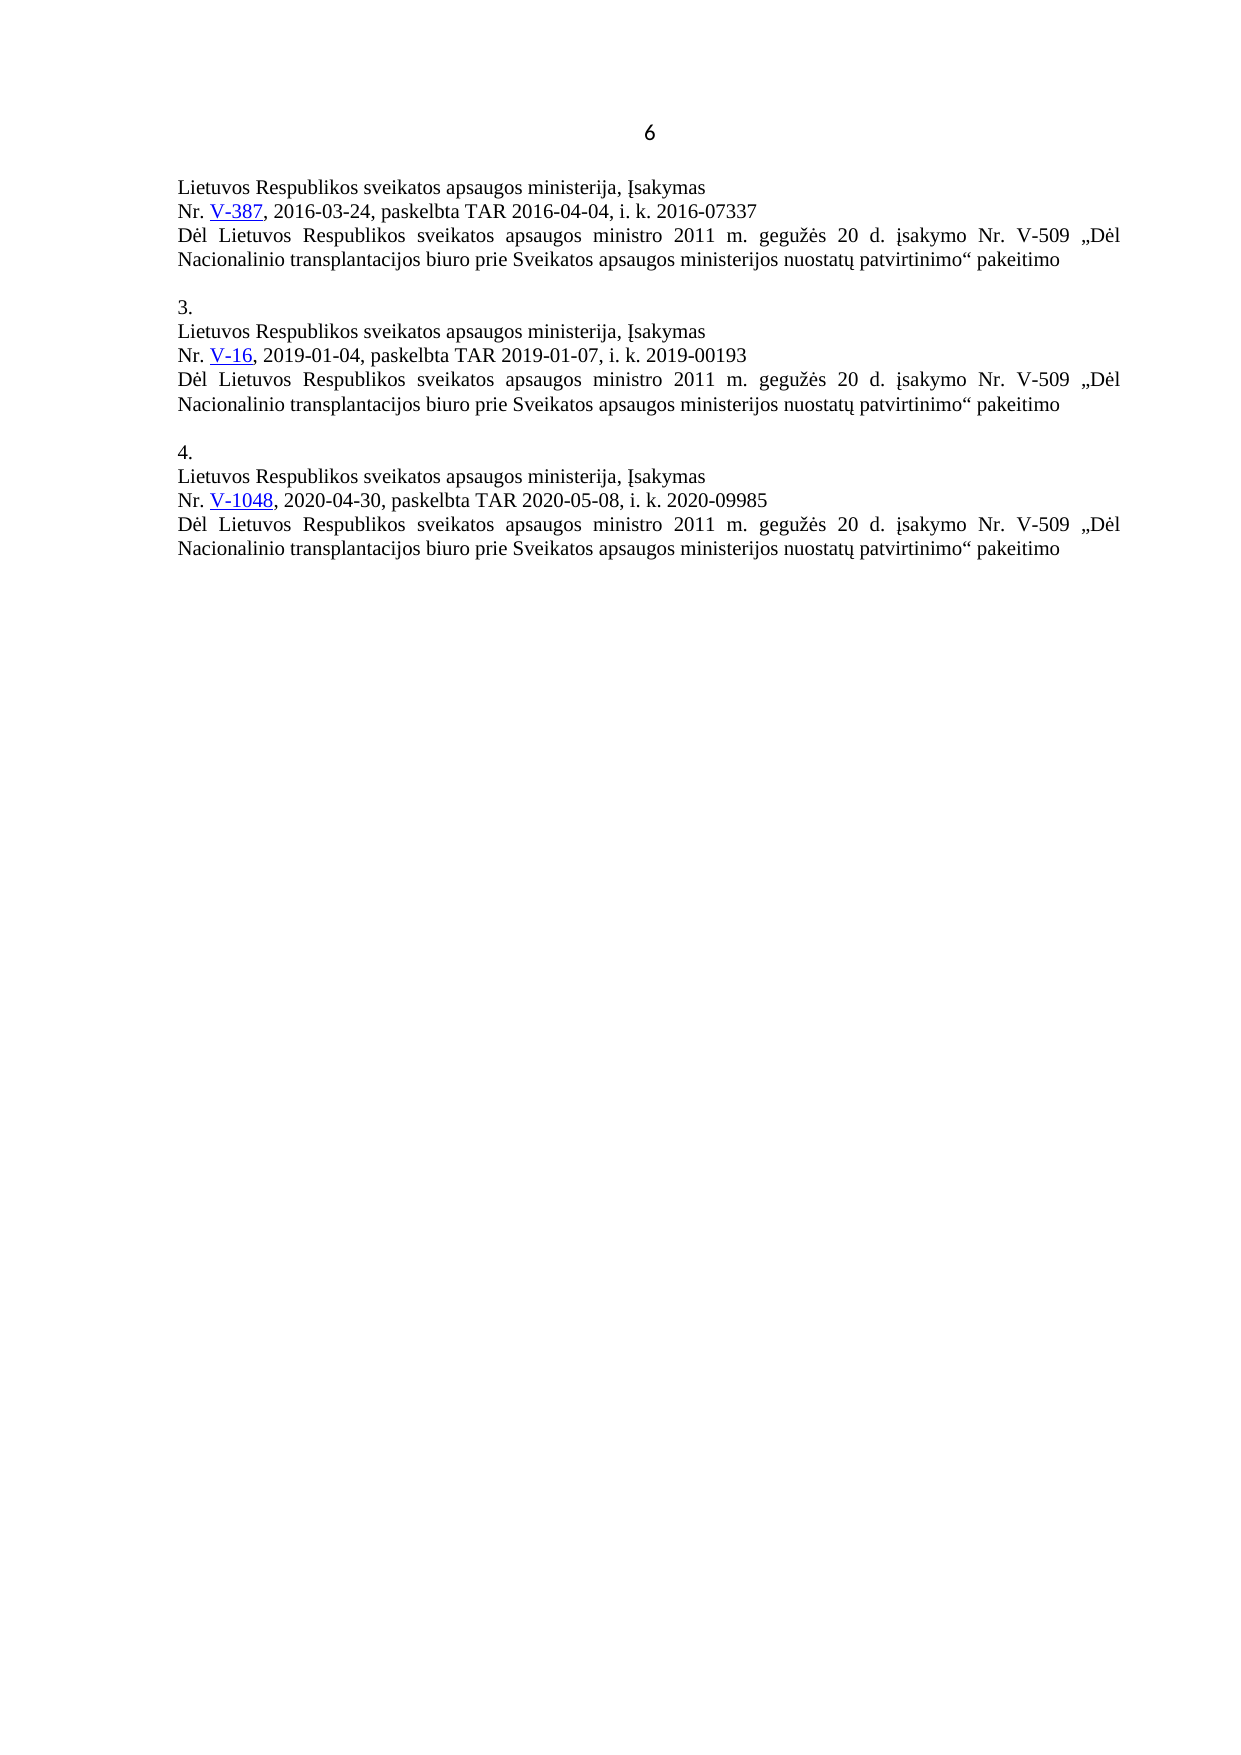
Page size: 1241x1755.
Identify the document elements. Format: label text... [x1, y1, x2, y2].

text 4. [177, 439, 1122, 464]
text 3. [177, 295, 1122, 319]
text Nr. V-1048, 2020-04-30, paskelbta TAR 2020-05-08, i. k. 2020-09985 [177, 488, 1122, 512]
text Dėl Lietuvos Respublikos sveikatos apsaugos ministro 2011 m. gegužės 20 d. įsakymo Nr. V-509 „Dėl Nacionalinio transplantacijos biuro prie Sveikatos apsaugos ministerijos nuostatų patvirtinimo“ pakeitimo [177, 367, 1122, 416]
text Lietuvos Respublikos sveikatos apsaugos ministerija, Įsakymas [177, 319, 1122, 343]
text Lietuvos Respublikos sveikatos apsaugos ministerija, Įsakymas [177, 175, 1122, 199]
text Dėl Lietuvos Respublikos sveikatos apsaugos ministro 2011 m. gegužės 20 d. įsakymo Nr. V-509 „Dėl Nacionalinio transplantacijos biuro prie Sveikatos apsaugos ministerijos nuostatų patvirtinimo“ pakeitimo [177, 223, 1122, 271]
text Dėl Lietuvos Respublikos sveikatos apsaugos ministro 2011 m. gegužės 20 d. įsakymo Nr. V-509 „Dėl Nacionalinio transplantacijos biuro prie Sveikatos apsaugos ministerijos nuostatų patvirtinimo“ pakeitimo [177, 512, 1122, 560]
text Lietuvos Respublikos sveikatos apsaugos ministerija, Įsakymas [177, 464, 1122, 488]
text Nr. V-387, 2016-03-24, paskelbta TAR 2016-04-04, i. k. 2016-07337 [177, 199, 1122, 223]
text Nr. V-16, 2019-01-04, paskelbta TAR 2019-01-07, i. k. 2019-00193 [177, 343, 1122, 367]
